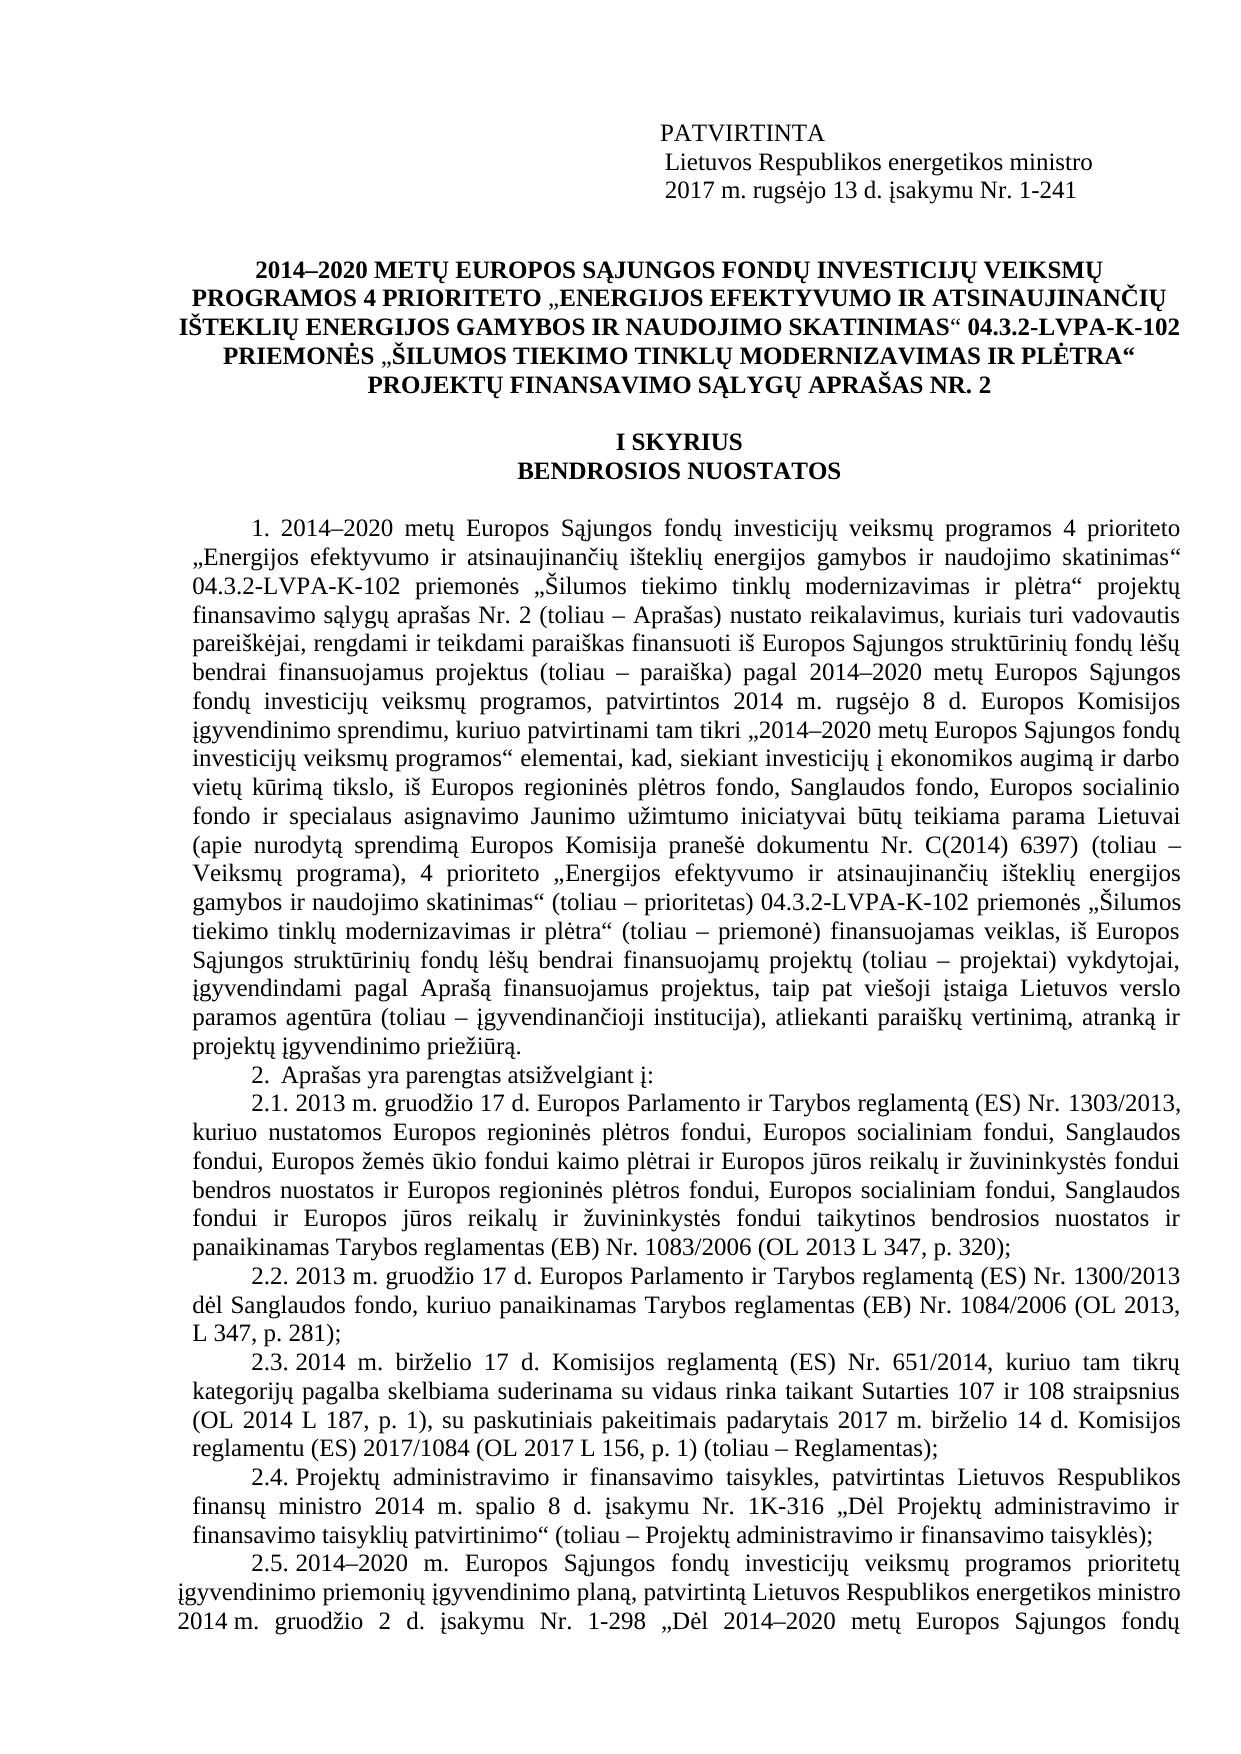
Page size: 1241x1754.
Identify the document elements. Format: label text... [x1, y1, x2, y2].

text 2.5. 2014–2020 m. Europos Sąjungos fondų investicijų veiksmų programos prioritetų įgyvendinimo priemonių įgyvendinimo planą, patvirtintą Lietuvos Respublikos energetikos ministro 2014 m. gruodžio 2 d. įsakymu Nr. 1-298 „Dėl 2014–2020 metų Europos Sąjungos fondų [177, 1548, 1181, 1635]
text 2.3. 2014 m. birželio 17 d. Komisijos reglamentą (ES) Nr. 651/2014, kuriuo tam tikrų kategorijų pagalba skelbiama suderinama su vidaus rinka taikant Sutarties 107 ir 108 straipsnius (OL 2014 L 187, p. 1), su paskutiniais pakeitimais padarytais 2017 m. birželio 14 d. Komisijos reglamentu (ES) 2017/1084 (OL 2017 L 156, p. 1) (toliau – Reglamentas); [192, 1347, 1181, 1462]
text 2. Aprašas yra parengtas atsižvelgiant į: [192, 1060, 1181, 1088]
text Lietuvos Respublikos energetikos ministro [664, 147, 1181, 176]
text 2014–2020 METŲ EUROPOS SĄJUNGOS FONDŲ INVESTICIJŲ VEIKSMŲ PROGRAMOS 4 PRIORITETO „ENERGIJOS EFEKTYVUMO IR ATSINAUJINANČIŲ IŠTEKLIŲ ENERGIJOS GAMYBOS IR NAUDOJIMO SKATINIMAS“ 04.3.2-LVPA-K-102 PRIEMONĖS „ŠILUMOS TIEKIMO TINKLŲ MODERNIZAVIMAS IR PLĖTRA“ PROJEKTŲ FINANSAVIMO SĄLYGŲ APRAŠAS NR. 2 [177, 255, 1181, 398]
text I SKYRIUS [177, 427, 1181, 456]
text 2.1. 2013 m. gruodžio 17 d. Europos Parlamento ir Tarybos reglamentą (ES) Nr. 1303/2013, kuriuo nustatomos Europos regioninės plėtros fondui, Europos socialiniam fondui, Sanglaudos fondui, Europos žemės ūkio fondui kaimo plėtrai ir Europos jūros reikalų ir žuvininkystės fondui bendros nuostatos ir Europos regioninės plėtros fondui, Europos socialiniam fondui, Sanglaudos fondui ir Europos jūros reikalų ir žuvininkystės fondui taikytinos bendrosios nuostatos ir panaikinamas Tarybos reglamentas (EB) Nr. 1083/2006 (OL 2013 L 347, p. 320); [192, 1088, 1181, 1261]
text BENDROSIOS NUOSTATOS [177, 456, 1181, 485]
text 2017 m. rugsėjo 13 d. įsakymu Nr. 1-241 [664, 176, 1181, 204]
text PATVIRTINTA [177, 118, 1181, 147]
text 1. 2014–2020 metų Europos Sąjungos fondų investicijų veiksmų programos 4 prioriteto „Energijos efektyvumo ir atsinaujinančių išteklių energijos gamybos ir naudojimo skatinimas“ 04.3.2-LVPA-K-102 priemonės „Šilumos tiekimo tinklų modernizavimas ir plėtra“ projektų finansavimo sąlygų aprašas Nr. 2 (toliau – Aprašas) nustato reikalavimus, kuriais turi vadovautis pareiškėjai, rengdami ir teikdami paraiškas finansuoti iš Europos Sąjungos struktūrinių fondų lėšų bendrai finansuojamus projektus (toliau – paraiška) pagal 2014–2020 metų Europos Sąjungos fondų investicijų veiksmų programos, patvirtintos 2014 m. rugsėjo 8 d. Europos Komisijos įgyvendinimo sprendimu, kuriuo patvirtinami tam tikri „2014–2020 metų Europos Sąjungos fondų investicijų veiksmų programos“ elementai, kad, siekiant investicijų į ekonomikos augimą ir darbo vietų kūrimą tikslo, iš Europos regioninės plėtros fondo, Sanglaudos fondo, Europos socialinio fondo ir specialaus asignavimo Jaunimo užimtumo iniciatyvai būtų teikiama parama Lietuvai (apie nurodytą sprendimą Europos Komisija pranešė dokumentu Nr. C(2014) 6397) (toliau – Veiksmų programa), 4 prioriteto „Energijos efektyvumo ir atsinaujinančių išteklių energijos gamybos ir naudojimo skatinimas“ (toliau – prioritetas) 04.3.2-LVPA-K-102 priemonės „Šilumos tiekimo tinklų modernizavimas ir plėtra“ (toliau – priemonė) finansuojamas veiklas, iš Europos Sąjungos struktūrinių fondų lėšų bendrai finansuojamų projektų (toliau – projektai) vykdytojai, įgyvendindami pagal Aprašą finansuojamus projektus, taip pat viešoji įstaiga Lietuvos verslo paramos agentūra (toliau – įgyvendinančioji institucija), atliekanti paraiškų vertinimą, atranką ir projektų įgyvendinimo priežiūrą. [192, 513, 1181, 1060]
text 2.2. 2013 m. gruodžio 17 d. Europos Parlamento ir Tarybos reglamentą (ES) Nr. 1300/2013 dėl Sanglaudos fondo, kuriuo panaikinamas Tarybos reglamentas (EB) Nr. 1084/2006 (OL 2013, L 347, p. 281); [192, 1261, 1181, 1347]
text 2.4. Projektų administravimo ir finansavimo taisykles, patvirtintas Lietuvos Respublikos finansų ministro 2014 m. spalio 8 d. įsakymu Nr. 1K-316 „Dėl Projektų administravimo ir finansavimo taisyklių patvirtinimo“ (toliau – Projektų administravimo ir finansavimo taisyklės); [192, 1462, 1181, 1548]
